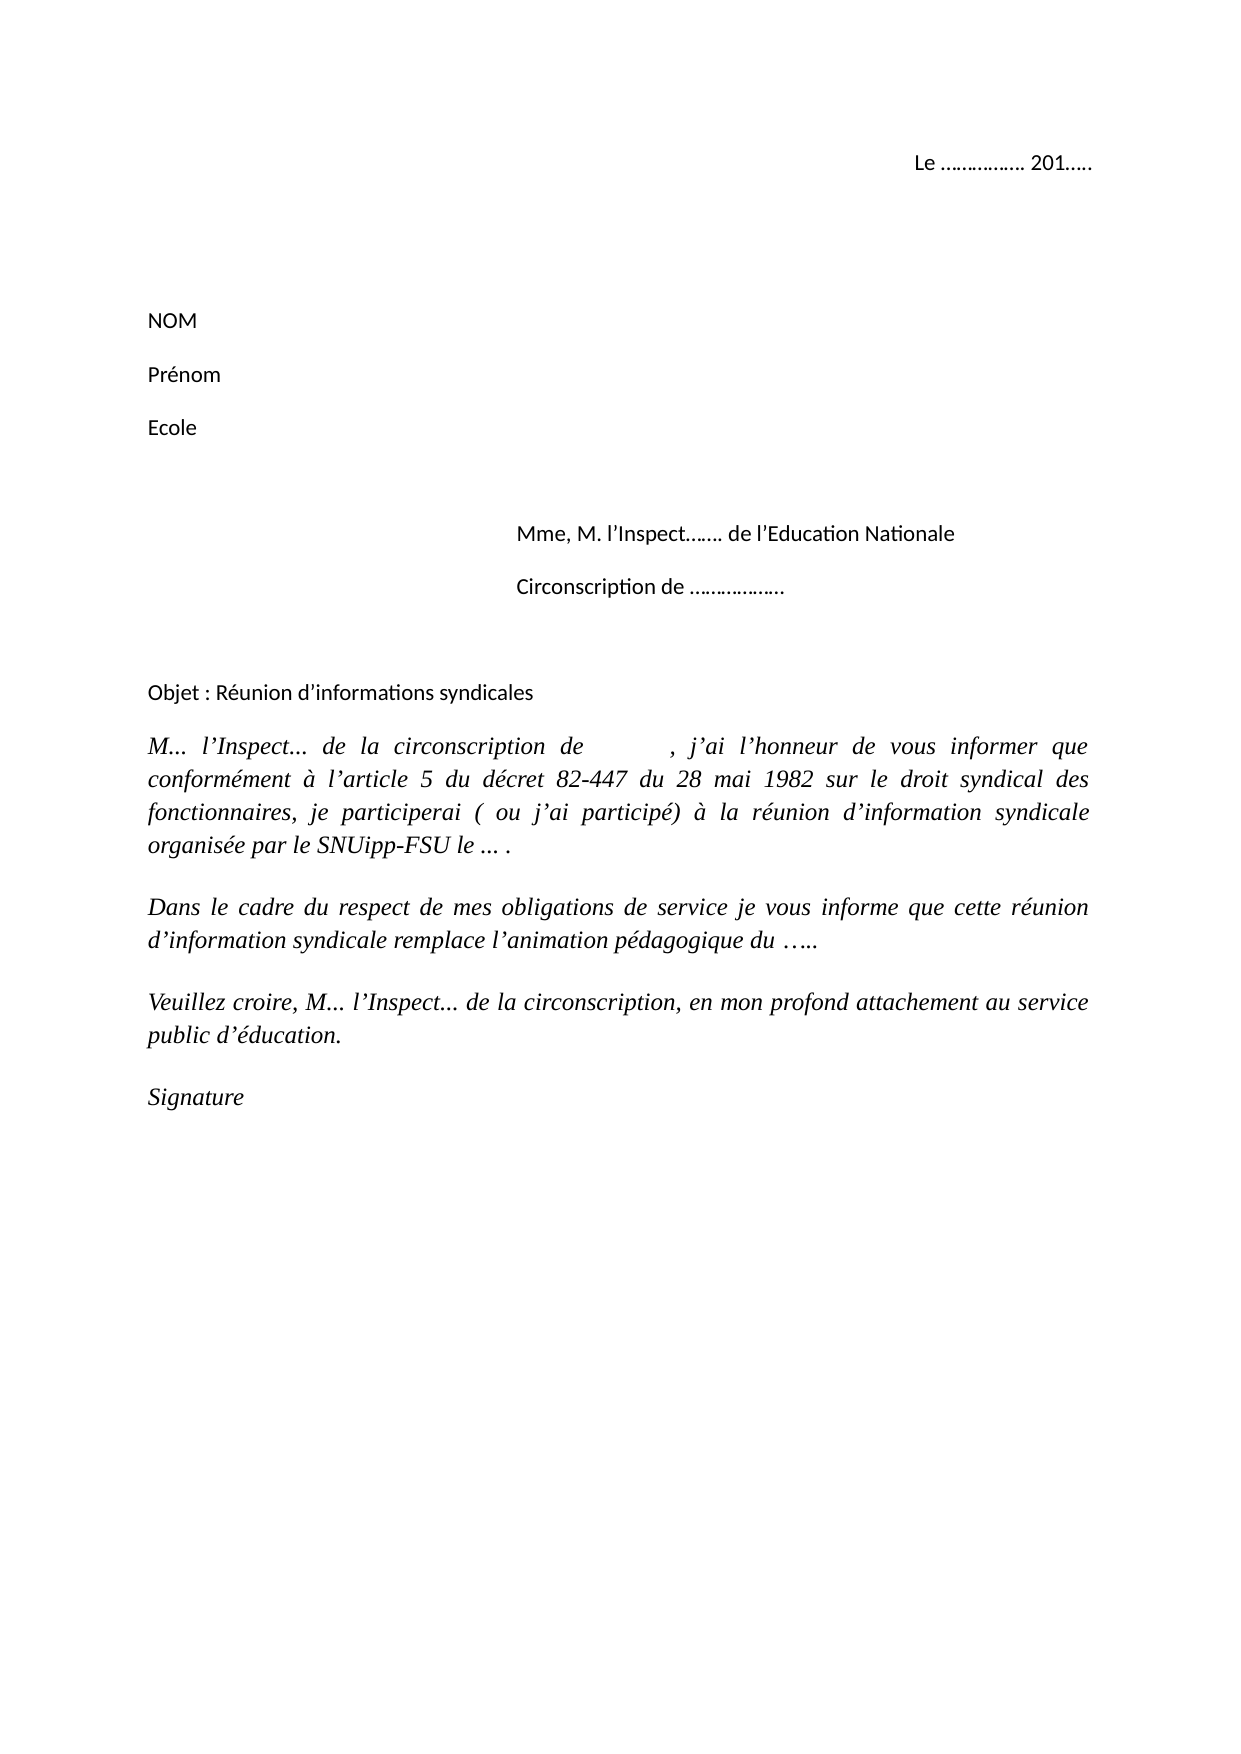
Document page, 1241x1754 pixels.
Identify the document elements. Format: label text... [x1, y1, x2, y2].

text Signature [148, 1082, 1093, 1111]
text Objet : Réunion d’informations syndicales [148, 678, 1093, 706]
text Circonscription de ……………… [443, 572, 1093, 600]
text NOM [148, 307, 1093, 335]
text Prénom [148, 360, 1093, 388]
text Ecole [148, 413, 1093, 441]
text Veuillez croire, M... l’Inspect... de la circonscription, en mon profond attachement au service public d’éducation. [148, 987, 1093, 1049]
text Dans le cadre du respect de mes obligations de service je vous informe que cette réunion d’information syndicale remplace l’animation pédagogique du ….. [148, 892, 1093, 954]
text M... l’Inspect... de la circonscription de , j’ai l’honneur de vous informer que conformément à l’article 5 du décret 82-447 du 28 mai 1982 sur le droit syndical des fonctionnaires, je participerai ( ou j’ai participé) à la réunion d’information syndicale organisée par le SNUipp-FSU le ... . [148, 731, 1093, 859]
text Mme, M. l’Inspect……. de l’Education Nationale [516, 519, 1093, 547]
text Le ……………. 201….. [148, 148, 1093, 176]
